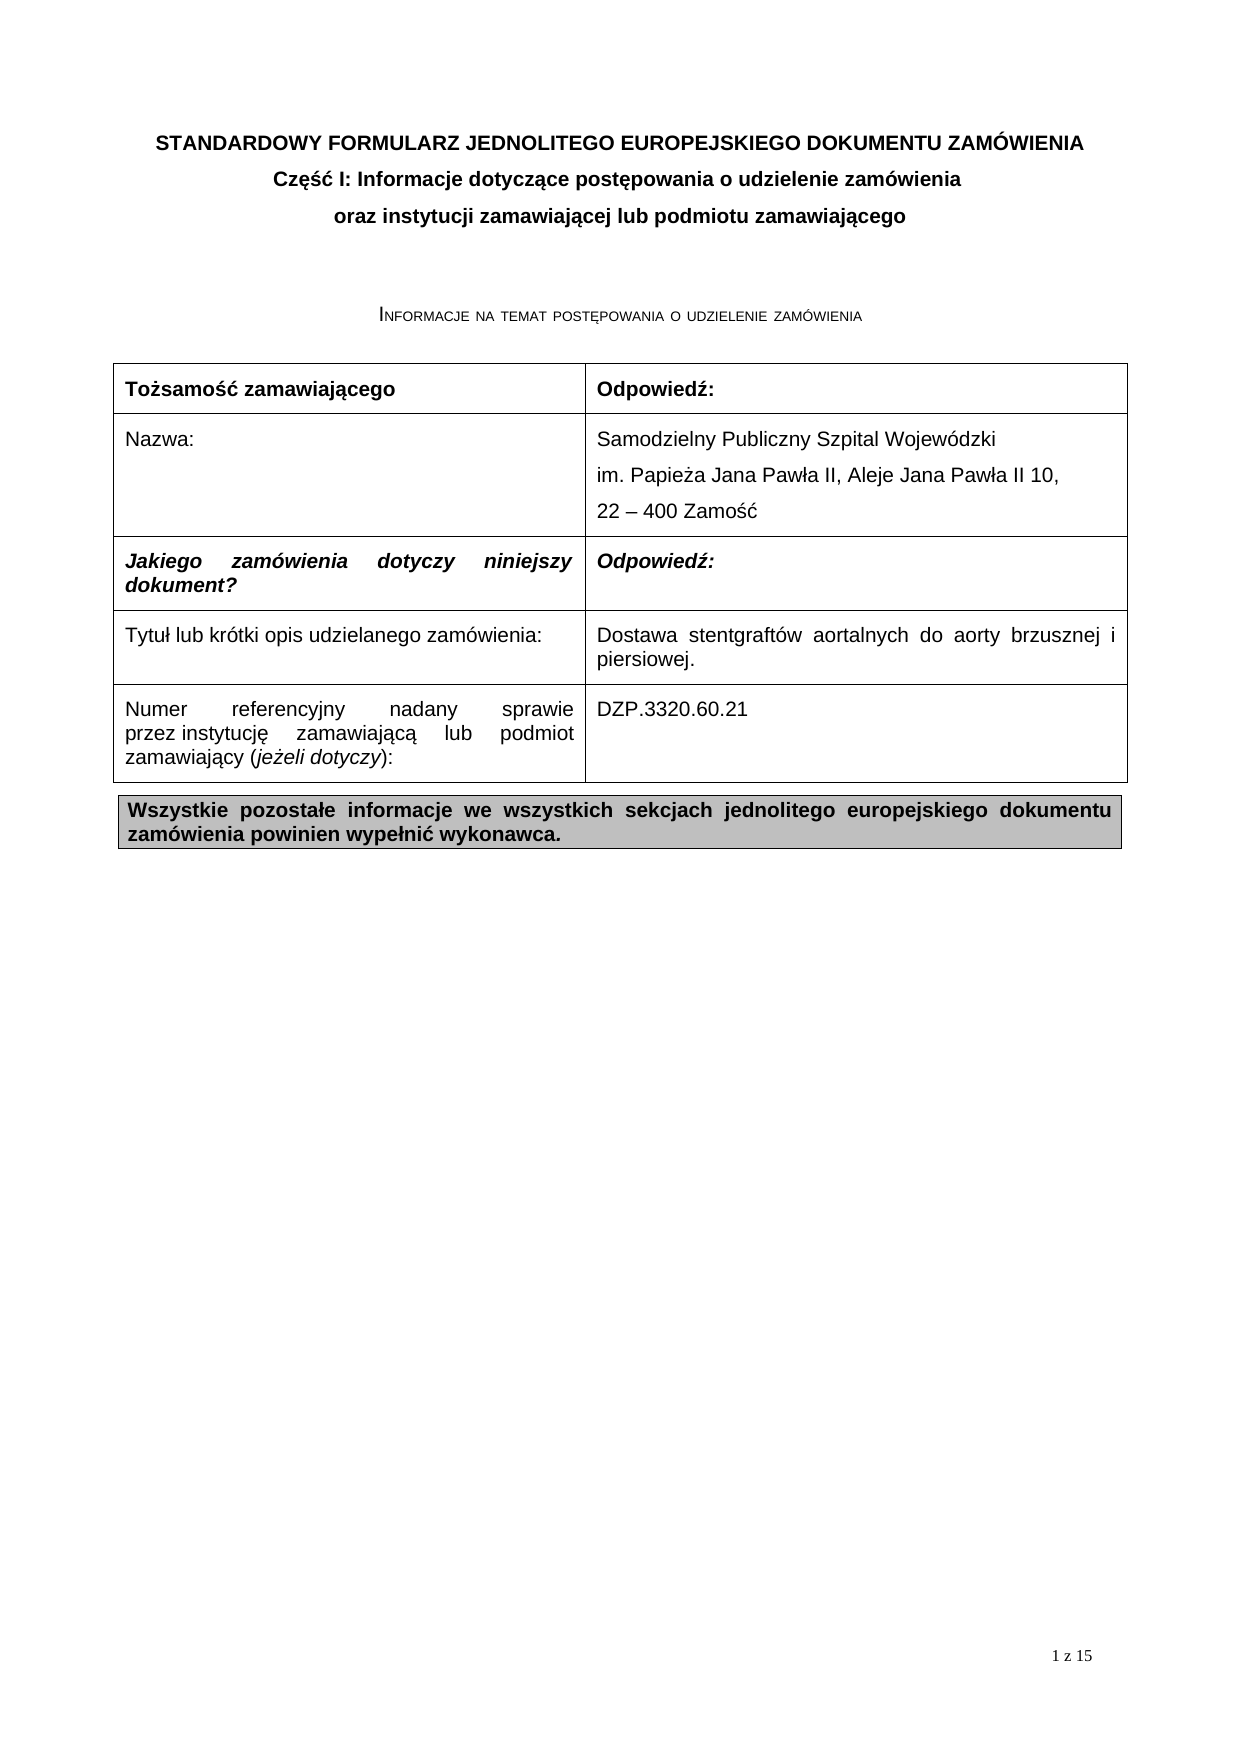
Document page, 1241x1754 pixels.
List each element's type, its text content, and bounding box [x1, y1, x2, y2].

table_cell DZP.3320.60.21 [586, 685, 1127, 782]
title Informacje na temat postępowania o udzielenie zamówienia [118, 301, 1122, 325]
text Wszystkie pozostałe informacje we wszystkich sekcjach jednolitego europejskiego dokumentu zamówienia powinien wypełnić wykonawca. [119, 796, 1121, 848]
text Część I: Informacje dotyczące postępowania o udzielenie zamówienia [118, 167, 1122, 191]
table_cell Samodzielny Publiczny Szpital Wojewódzki im. Papieża Jana Pawła II, Aleje Jana Pawła II 10, 22 – 400 Zamość [586, 414, 1127, 536]
table_cell Odpowiedź: [586, 537, 1127, 610]
table_cell Nazwa: [114, 414, 585, 536]
table_cell Tytuł lub krótki opis udzielanego zamówienia: [114, 611, 585, 684]
table_cell Numer referencyjny nadany sprawie przez instytucję zamawiającą lub podmiot zamawiający (jeżeli dotyczy): [114, 685, 585, 782]
text Standardowy formularz jednolitego europejskiego dokumentu zamówienia [118, 131, 1122, 154]
text oraz instytucji zamawiającej lub podmiotu zamawiającego [118, 203, 1122, 227]
table_cell Jakiego zamówienia dotyczy niniejszy dokument? [114, 537, 585, 610]
table_header Tożsamość zamawiającego [114, 364, 585, 413]
table_header Odpowiedź: [586, 364, 1127, 413]
table_cell Dostawa stentgraftów aortalnych do aorty brzusznej i piersiowej. [586, 611, 1127, 684]
